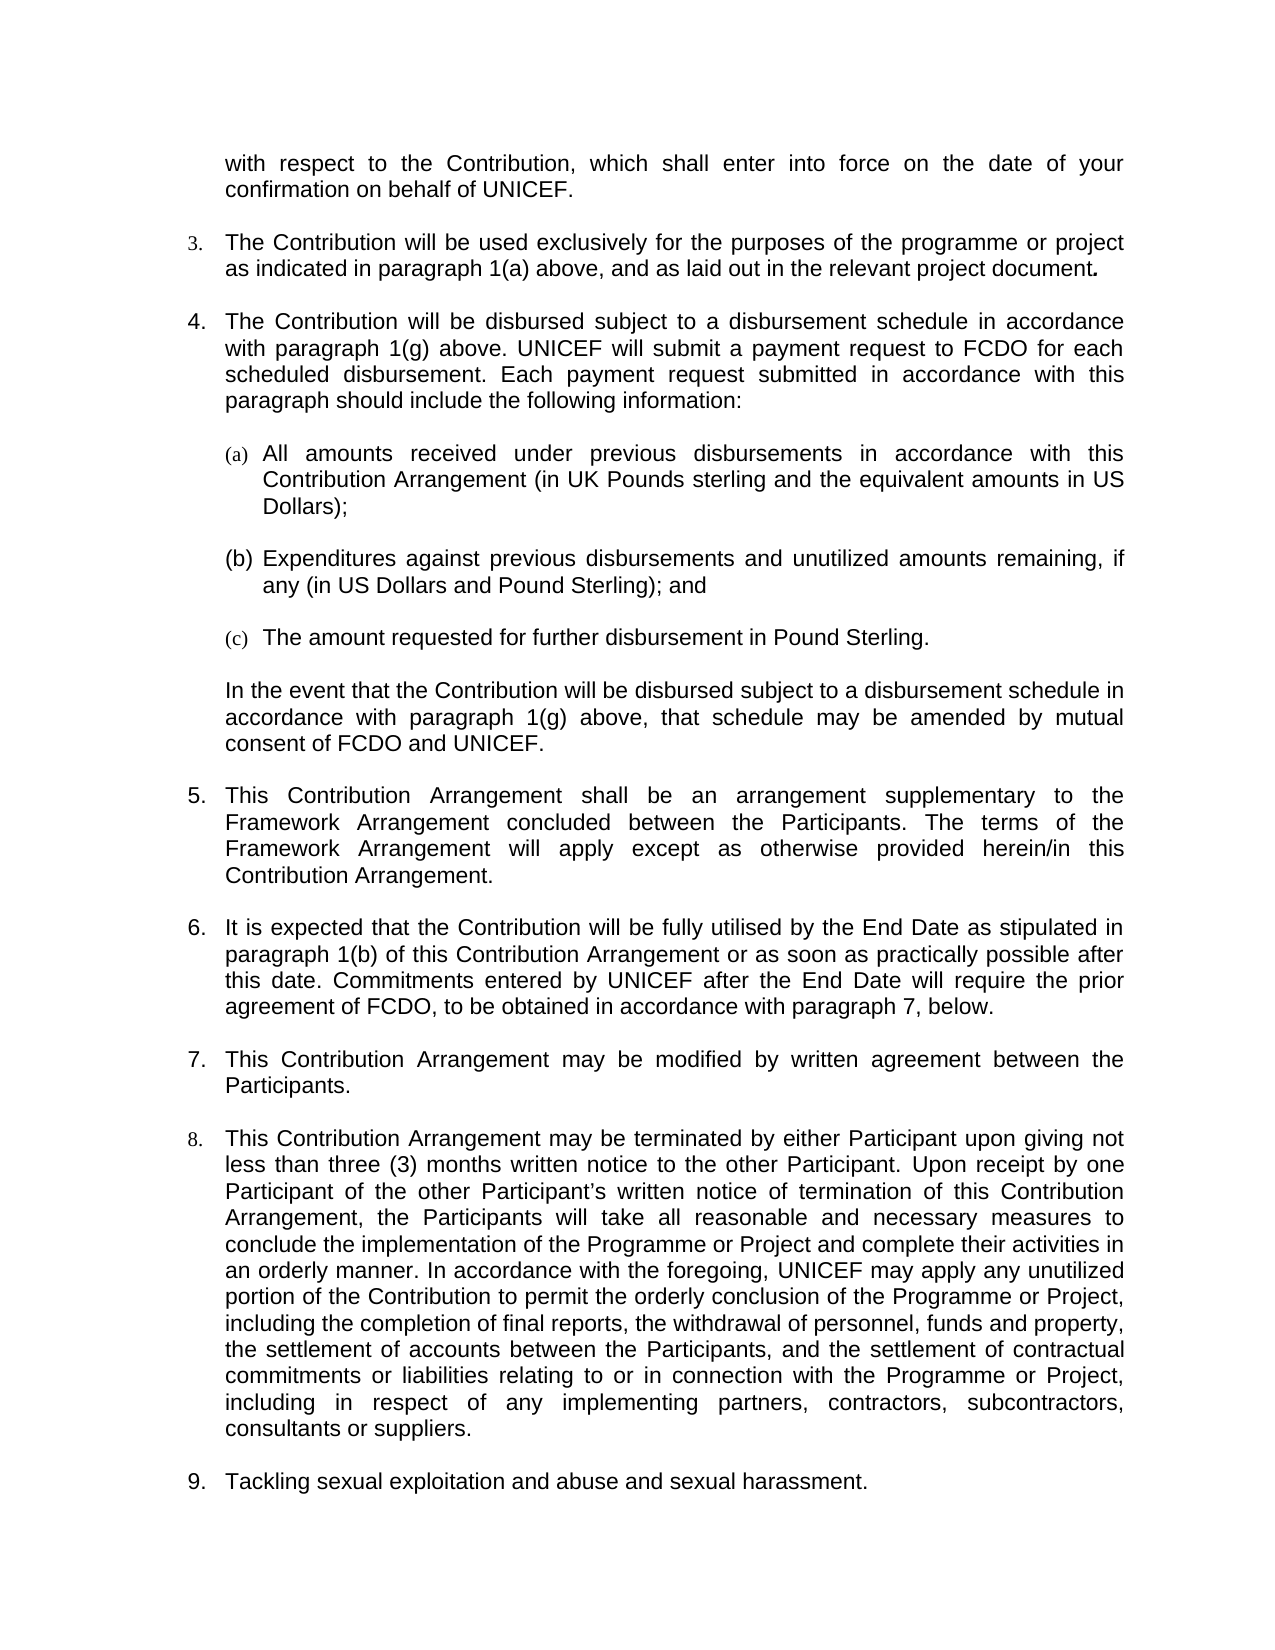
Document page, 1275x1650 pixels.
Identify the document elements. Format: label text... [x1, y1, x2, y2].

text In the event that the Contribution will be disbursed subject to a disbursement schedule in accordance with paragraph 1(g) above, that schedule may be amended by mutual consent of FCDO and UNICEF. [225, 677, 1125, 756]
list The Contribution will be used exclusively for the purposes of the programme or project as indicated in paragraph 1(a) above, and as laid out in the relevant project document. [187, 229, 1125, 282]
list All amounts received under previous disbursements in accordance with this Contribution Arrangement (in UK Pounds sterling and the equivalent amounts in US Dollars); [225, 440, 1125, 519]
list The amount requested for further disbursement in Pound Sterling. [225, 624, 1125, 651]
list Tackling sexual exploitation and abuse and sexual harassment. [187, 1468, 1125, 1494]
list The Contribution will be disbursed subject to a disbursement schedule in accordance with paragraph 1(g) above. UNICEF will submit a payment request to FCDO for each scheduled disbursement. Each payment request submitted in accordance with this paragraph should include the following information: [187, 308, 1125, 413]
list Expenditures against previous disbursements and unutilized amounts remaining, if any (in US Dollars and Pound Sterling); and [225, 545, 1125, 598]
list This Contribution Arrangement shall be an arrangement supplementary to the Framework Arrangement concluded between the Participants. The terms of the Framework Arrangement will apply except as otherwise provided herein/in this Contribution Arrangement. [187, 782, 1125, 888]
list with respect to the Contribution, which shall enter into force on the date of your confirmation on behalf of UNICEF. [187, 150, 1125, 203]
list This Contribution Arrangement may be modified by written agreement between the Participants. [187, 1046, 1125, 1099]
list This Contribution Arrangement may be terminated by either Participant upon giving not less than three (3) months written notice to the other Participant. Upon receipt by one Participant of the other Participant’s written notice of termination of this Contribution Arrangement, the Participants will take all reasonable and necessary measures to conclude the implementation of the Programme or Project and complete their activities in an orderly manner. In accordance with the foregoing, UNICEF may apply any unutilized portion of the Contribution to permit the orderly conclusion of the Programme or Project, including the completion of final reports, the withdrawal of personnel, funds and property, the settlement of accounts between the Participants, and the settlement of contractual commitments or liabilities relating to or in connection with the Programme or Project, including in respect of any implementing partners, contractors, subcontractors, consultants or suppliers. [187, 1125, 1125, 1441]
list It is expected that the Contribution will be fully utilised by the End Date as stipulated in paragraph 1(b) of this Contribution Arrangement or as soon as practically possible after this date. Commitments entered by UNICEF after the End Date will require the prior agreement of FCDO, to be obtained in accordance with paragraph 7, below. [187, 914, 1125, 1020]
